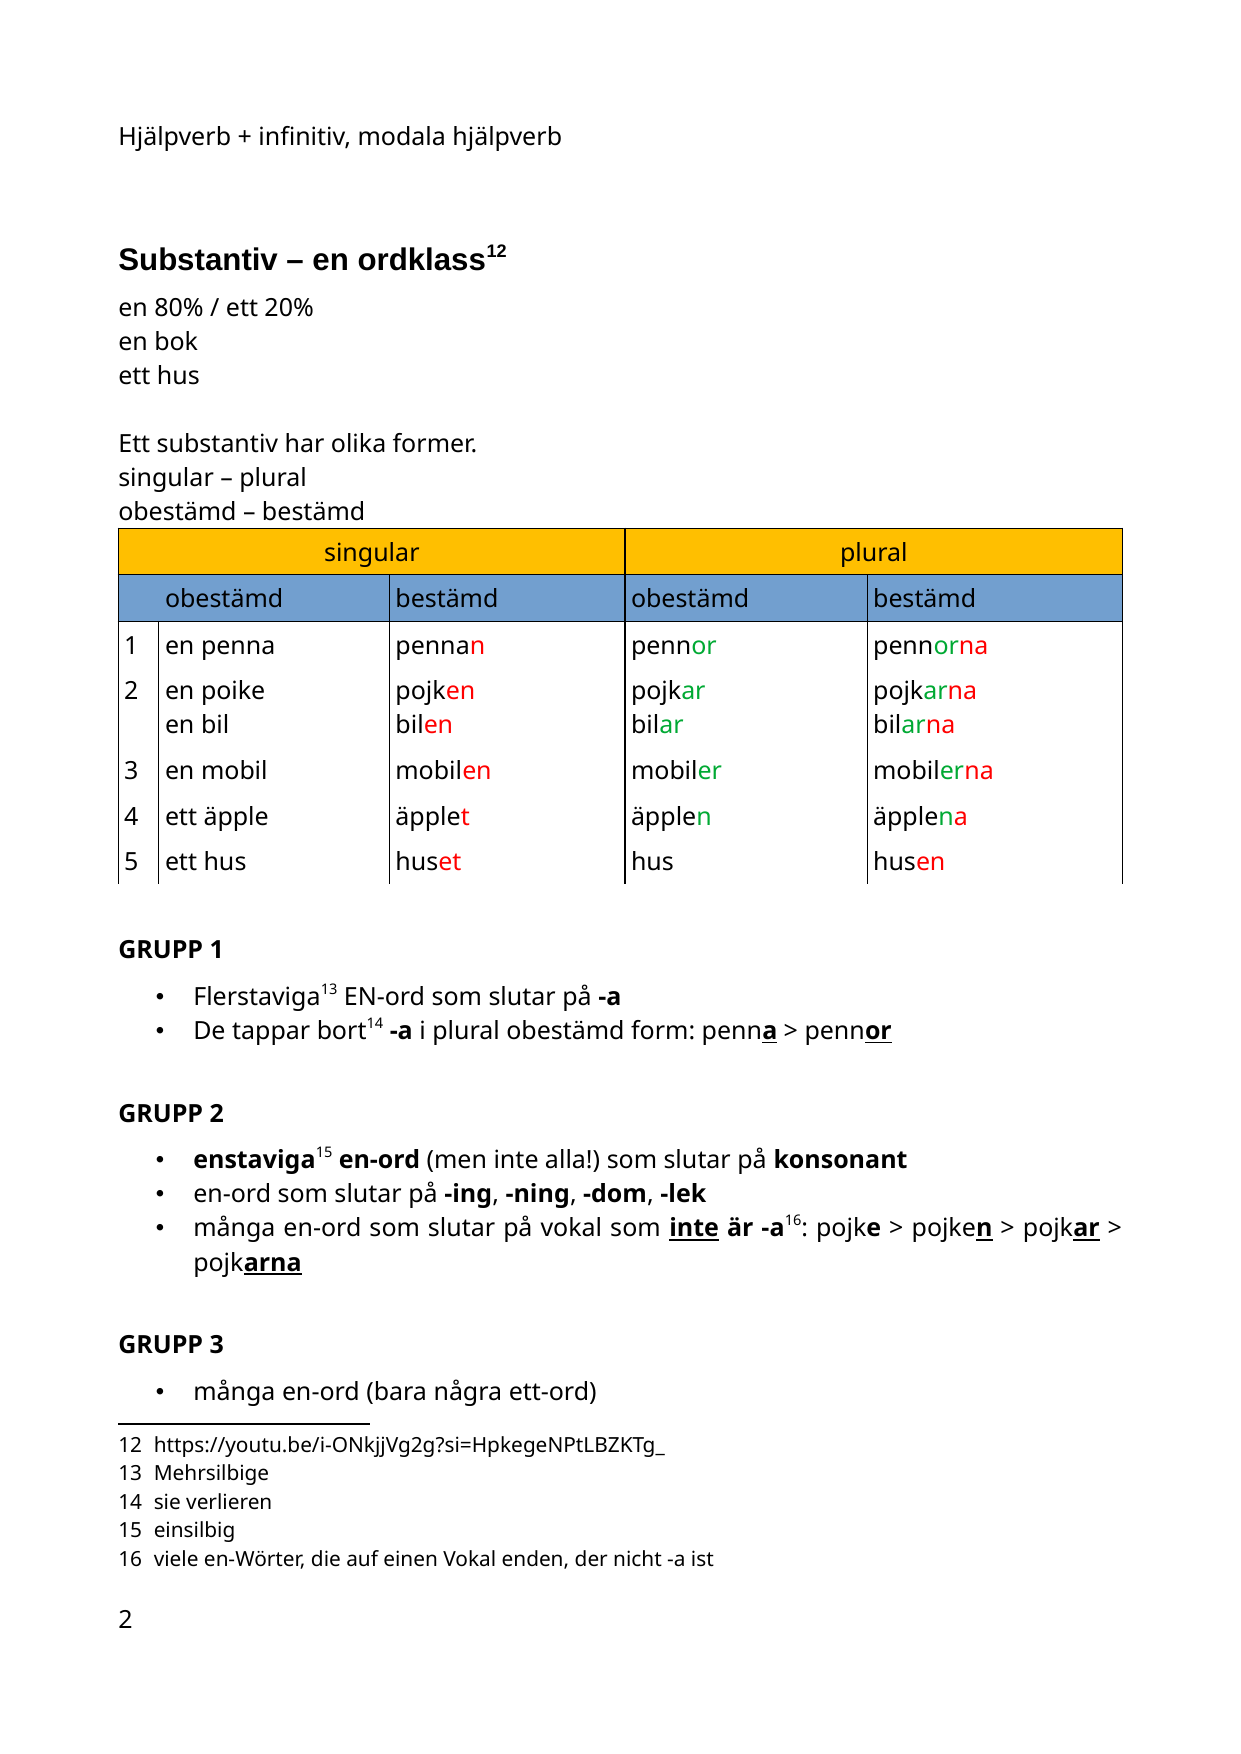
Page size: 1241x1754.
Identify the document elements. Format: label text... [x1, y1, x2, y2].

table_cell bestämd [390, 575, 624, 621]
subtitle många en-ord (bara några ett-ord) [156, 1373, 1122, 1407]
list De tappar bort -a i plural obestämd form: penna > pennor [156, 1013, 1122, 1047]
table_header plural [626, 529, 1122, 574]
table_cell äpplet [390, 793, 624, 838]
table_cell pennorna [868, 622, 1122, 667]
table_cell 1 [119, 622, 158, 667]
table_header singular [119, 529, 624, 574]
text Ett substantiv har olika former. [118, 425, 1122, 459]
table_cell en mobil [159, 747, 389, 792]
table_cell 5 [119, 838, 158, 883]
table_cell huset [390, 838, 624, 883]
text ett hus [118, 357, 1122, 391]
table_cell pojkarna bilarna [868, 667, 1122, 747]
subtitle GRUPP 2 [118, 1095, 1122, 1129]
text https://youtu.be/i-ONkjjVg2g?si=HpkegeNPtLBZKTg_ [118, 1430, 1122, 1458]
text obestämd – bestämd [118, 493, 1122, 528]
table_cell mobiler [626, 747, 867, 792]
table_cell pennor [626, 622, 867, 667]
table_cell en penna [159, 622, 389, 667]
table_cell mobilen [390, 747, 624, 792]
table_cell äpplena [868, 793, 1122, 838]
table_cell [119, 575, 159, 621]
table_cell 3 [119, 747, 158, 792]
table_cell en poike en bil [159, 667, 389, 747]
text en 80% / ett 20% [118, 289, 1122, 323]
text en bok [118, 323, 1122, 357]
table_cell obestämd [159, 575, 389, 621]
table_cell hus [626, 838, 867, 883]
table_cell husen [868, 838, 1122, 883]
list einsilbig [118, 1515, 1122, 1544]
table_cell ett äpple [159, 793, 389, 838]
list en-ord som slutar på -ing, -ning, -dom, -lek [156, 1176, 1122, 1210]
table_cell 4 [119, 793, 158, 838]
subtitle Substantiv – en ordklass [118, 241, 1122, 277]
table_cell mobilerna [868, 747, 1122, 792]
list Flerstaviga EN-ord som slutar på -a [156, 979, 1122, 1013]
list Mehrsilbige [118, 1458, 1122, 1487]
table_cell pojken bilen [390, 667, 624, 747]
list enstaviga en-ord (men inte alla!) som slutar på konsonant [156, 1142, 1122, 1176]
table_cell bestämd [868, 575, 1122, 621]
table_cell äpplen [626, 793, 867, 838]
list viele en-Wörter, die auf einen Vokal enden, der nicht -a ist [118, 1544, 1122, 1572]
list många en-ord som slutar på vokal som inte är -a: pojke > pojken > pojkar > pojkarna [156, 1210, 1122, 1278]
subtitle GRUPP 1 [118, 932, 1122, 966]
subtitle GRUPP 3 [118, 1327, 1122, 1361]
table_cell obestämd [626, 575, 867, 621]
list sie verlieren [118, 1487, 1122, 1515]
table_cell 2 [119, 667, 158, 747]
table_cell pojkar bilar [626, 667, 867, 747]
table_cell ett hus [159, 838, 389, 883]
text singular – plural [118, 459, 1122, 493]
table_cell pennan [390, 622, 624, 667]
